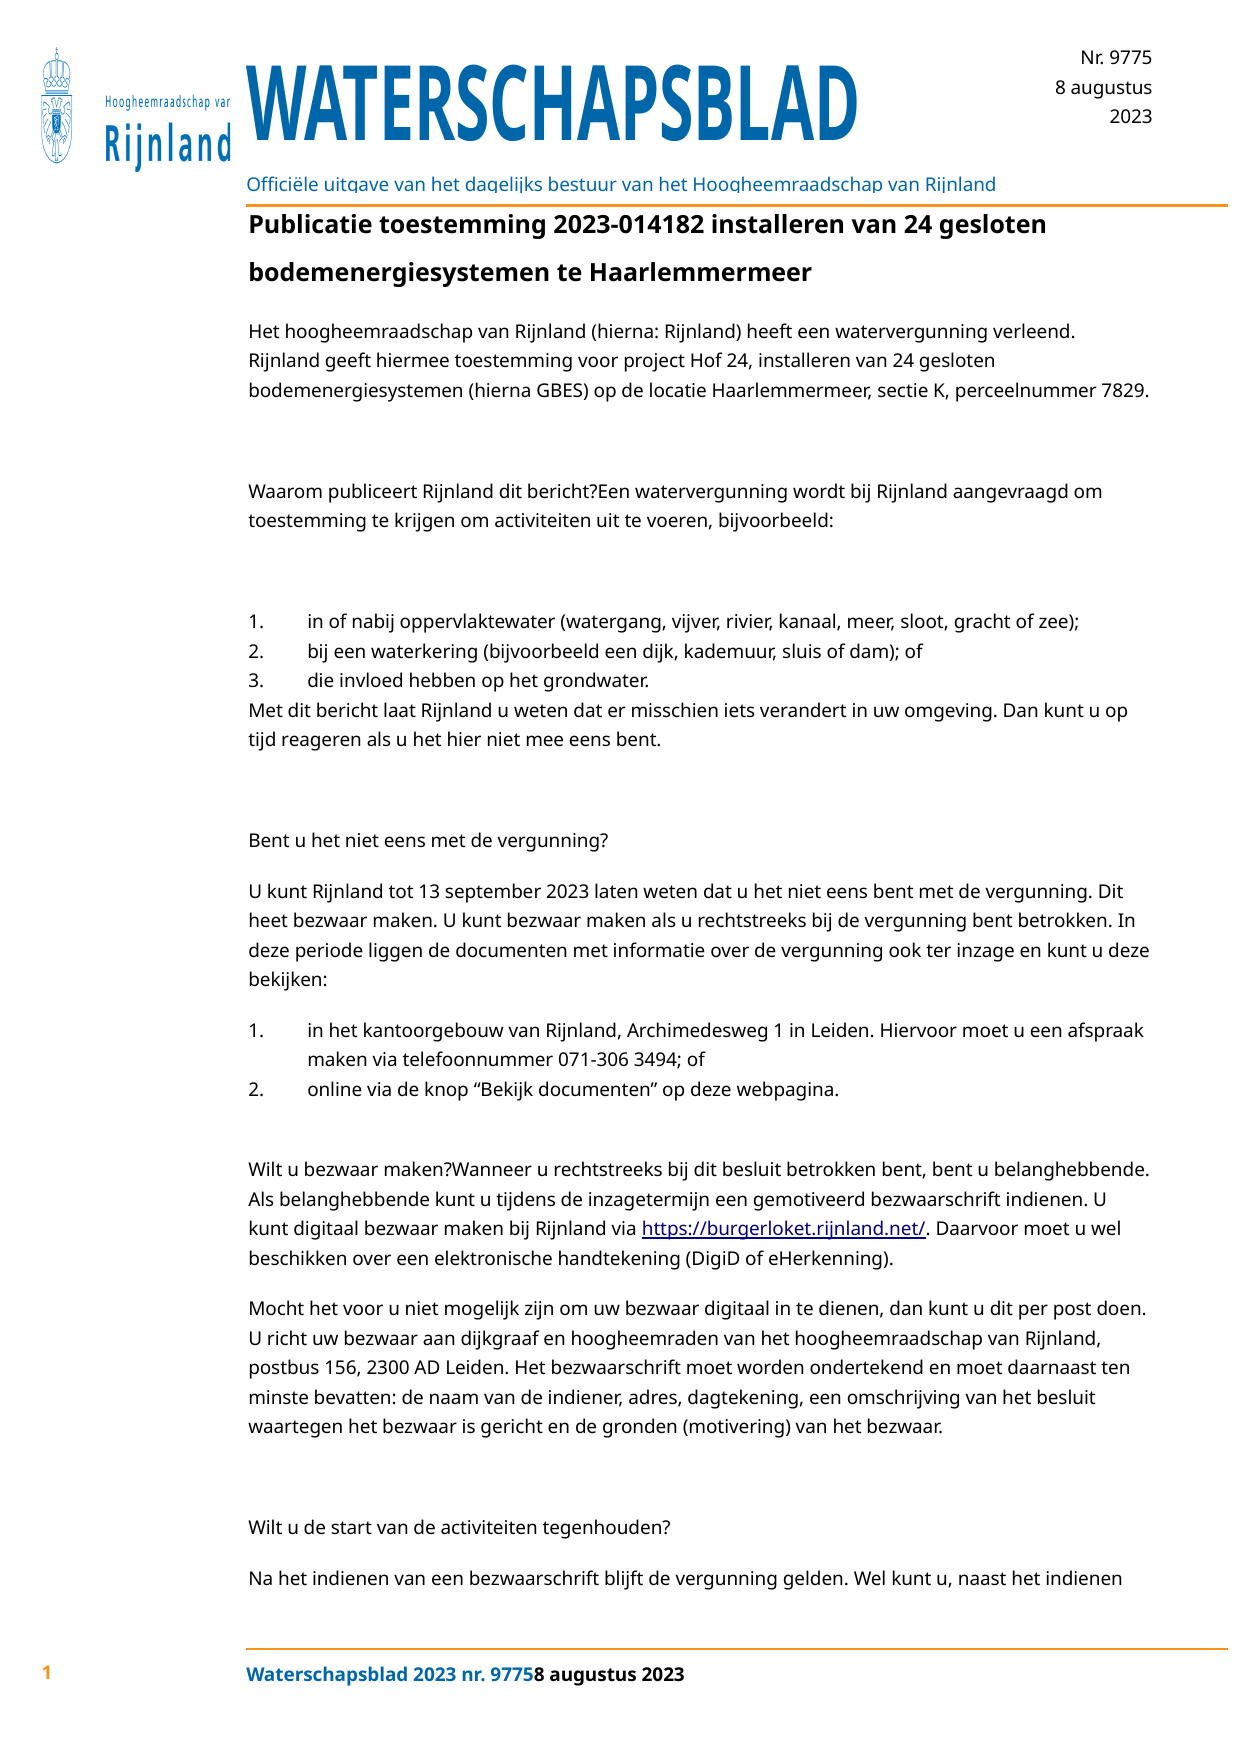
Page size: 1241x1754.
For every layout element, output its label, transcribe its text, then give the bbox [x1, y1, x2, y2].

text U kunt Rijnland tot 13 september 2023 laten weten dat u het niet eens bent met de vergunning. Dit heet bezwaar maken. U kunt bezwaar maken als u rechtstreeks bij de vergunning bent betrokken. In deze periode liggen de documenten met informatie over de vergunning ook ter inzage en kunt u deze bekijken: [248, 878, 1152, 992]
list die invloed hebben op het grondwater. [248, 667, 1152, 693]
picture [41, 47, 231, 172]
text Waarom publiceert Rijnland dit bericht?Een watervergunning wordt bij Rijnland aangevraagd om toestemming te krijgen om activiteiten uit te voeren, bijvoorbeeld: [248, 478, 1152, 533]
text Mocht het voor u niet mogelijk zijn om uw bezwaar digitaal in te dienen, dan kunt u dit per post doen. U richt uw bezwaar aan dijkgraaf en hoogheemraden van het hoogheemraadschap van Rijnland, postbus 156, 2300 AD Leiden. Het bezwaarschrift moet worden ondertekend en moet daarnaast ten minste bevatten: de naam van de indiener, adres, dagtekening, een omschrijving van het besluit waartegen het bezwaar is gericht en de gronden (motivering) van het bezwaar. [248, 1295, 1152, 1439]
text Wilt u bezwaar maken?Wanneer u rechtstreeks bij dit besluit betrokken bent, bent u belanghebbende. Als belanghebbende kunt u tijdens de inzagetermijn een gemotiveerd bezwaarschrift indienen. U kunt digitaal bezwaar maken bij Rijnland via https://burgerloket.rijnland.net/. Daarvoor moet u wel beschikken over een elektronische handtekening (DigiD of eHerkenning). [248, 1156, 1152, 1271]
text Het hoogheemraadschap van Rijnland (hierna: Rijnland) heeft een watervergunning verleend. Rijnland geeft hiermee toestemming voor project Hof 24, installeren van 24 gesloten bodemenergiesystemen (hierna GBES) op de locatie Haarlemmermeer, sectie K, perceelnummer 7829. [248, 318, 1152, 403]
list in het kantoorgebouw van Rijnland, Archimedesweg 1 in Leiden. Hiervoor moet u een afspraak maken via telefoonnummer 071-306 3494; of [248, 1017, 1152, 1072]
text Bent u het niet eens met de vergunning? [248, 827, 1152, 853]
list bij een waterkering (bijvoorbeeld een dijk, kademuur, sluis of dam); of [248, 638, 1152, 664]
text Na het indienen van een bezwaarschrift blijft de vergunning gelden. Wel kunt u, naast het indienen [248, 1565, 1152, 1591]
text Wilt u de start van de activiteiten tegenhouden? [248, 1514, 1152, 1540]
list online via de knop “Bekijk documenten” op deze webpagina. [248, 1076, 1152, 1102]
list in of nabij oppervlaktewater (watergang, vijver, rivier, kanaal, meer, sloot, gracht of zee); [248, 608, 1152, 634]
text Met dit bericht laat Rijnland u weten dat er misschien iets verandert in uw omgeving. Dan kunt u op tijd reageren als u het hier niet mee eens bent. [248, 697, 1152, 752]
text Publicatie toestemming 2023-014182 installeren van 24 gesloten bodemenergiesystemen te Haarlemmermeer [248, 207, 1152, 288]
